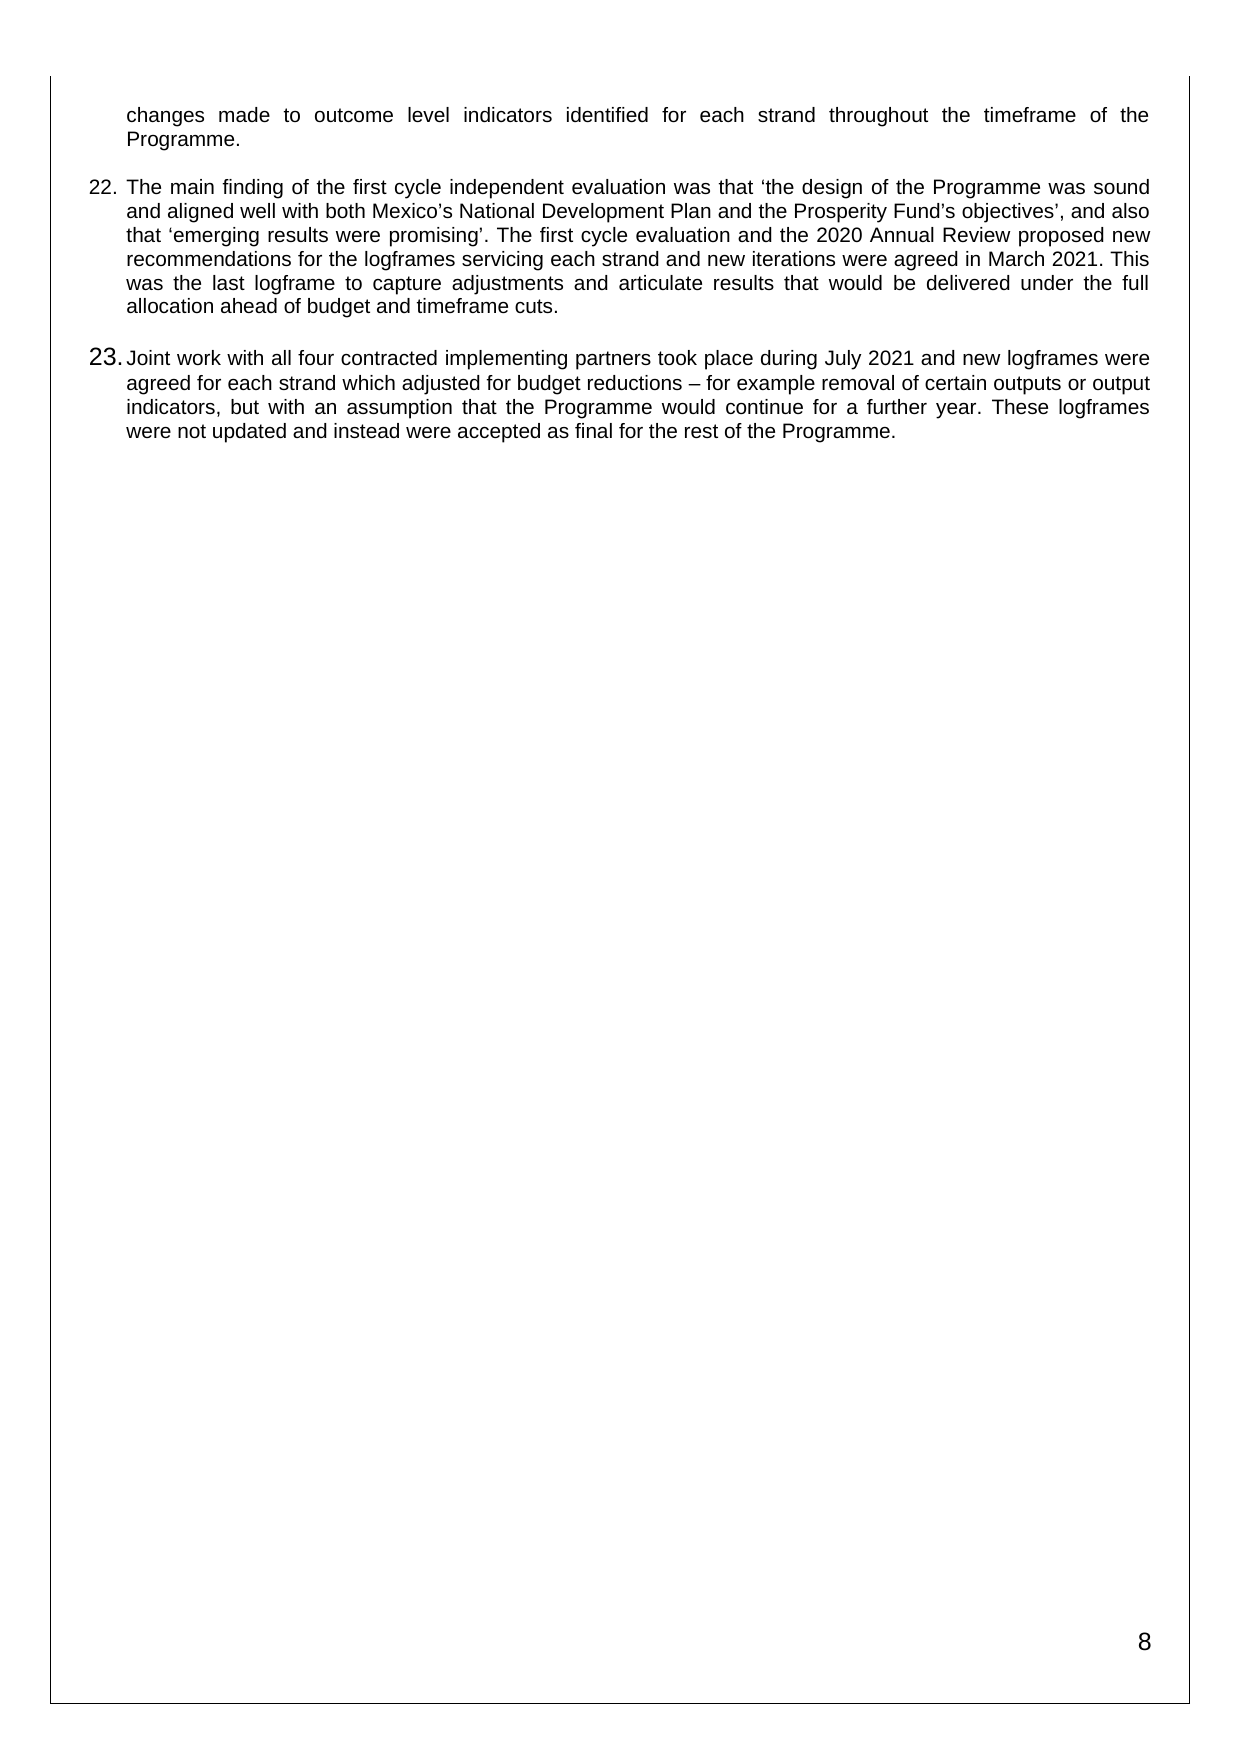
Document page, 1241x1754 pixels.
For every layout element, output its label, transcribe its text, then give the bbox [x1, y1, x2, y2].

list changes made to outcome level indicators identified for each strand throughout the timeframe of the Programme. [89, 103, 1152, 151]
list The main finding of the first cycle independent evaluation was that ‘the design of the Programme was sound and aligned well with both Mexico’s National Development Plan and the Prosperity Fund’s objectives’, and also that ‘emerging results were promising’. The first cycle evaluation and the 2020 Annual Review proposed new recommendations for the logframes servicing each strand and new iterations were agreed in March 2021. This was the last logframe to capture adjustments and articulate results that would be delivered under the full allocation ahead of budget and timeframe cuts. [89, 174, 1152, 318]
list Joint work with all four contracted implementing partners took place during July 2021 and new logframes were agreed for each strand which adjusted for budget reductions – for example removal of certain outputs or output indicators, but with an assumption that the Programme would continue for a further year. These logframes were not updated and instead were accepted as final for the rest of the Programme. [89, 342, 1152, 443]
